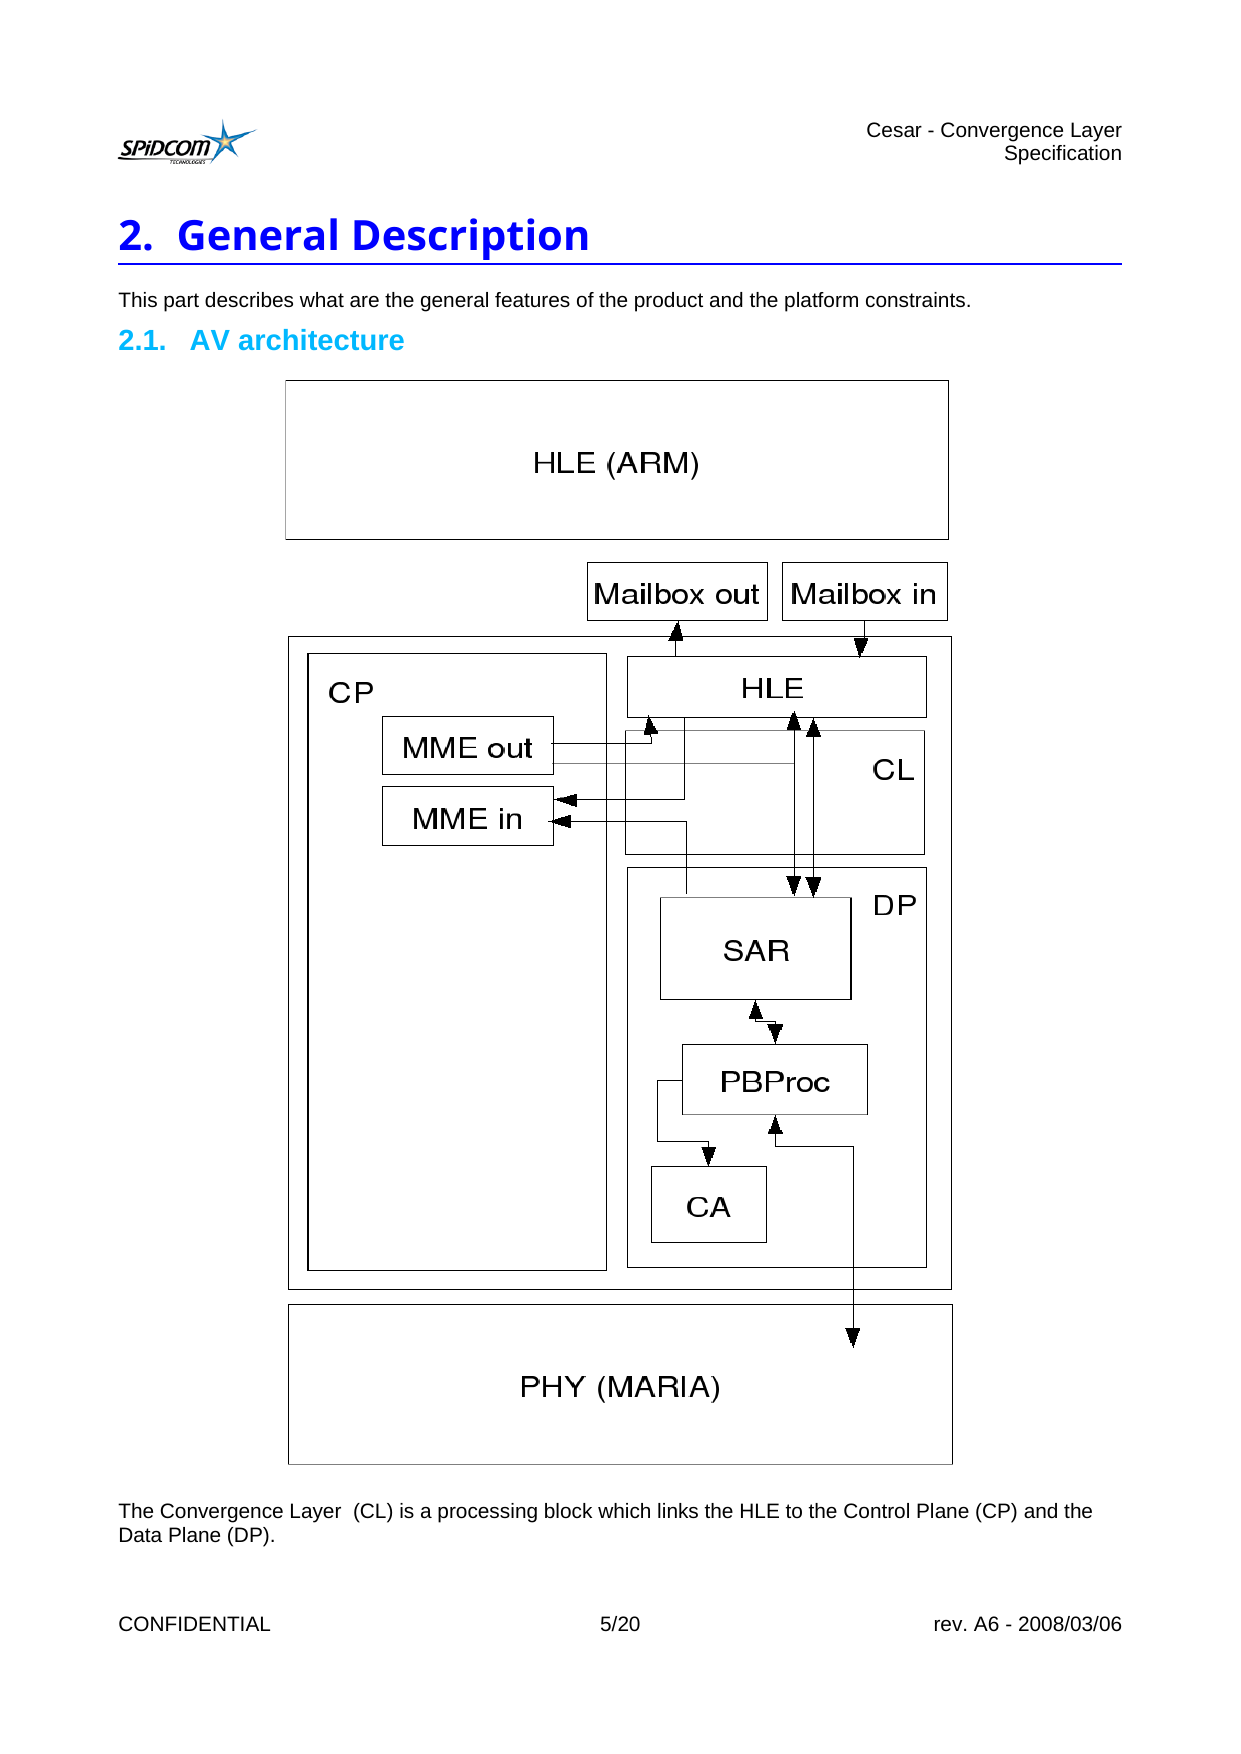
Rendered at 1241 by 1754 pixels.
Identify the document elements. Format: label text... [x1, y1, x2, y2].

picture [117, 118, 258, 165]
picture [285, 380, 955, 1465]
text This part describes what are the general features of the product and the platform constraints. [118, 288, 1122, 312]
subtitle AV architecture [118, 324, 1122, 357]
subtitle General Description [118, 206, 1122, 263]
text The Convergence Layer (CL) is a processing block which links the HLE to the Control Plane (CP) and the Data Plane (DP). [118, 1500, 1122, 1546]
